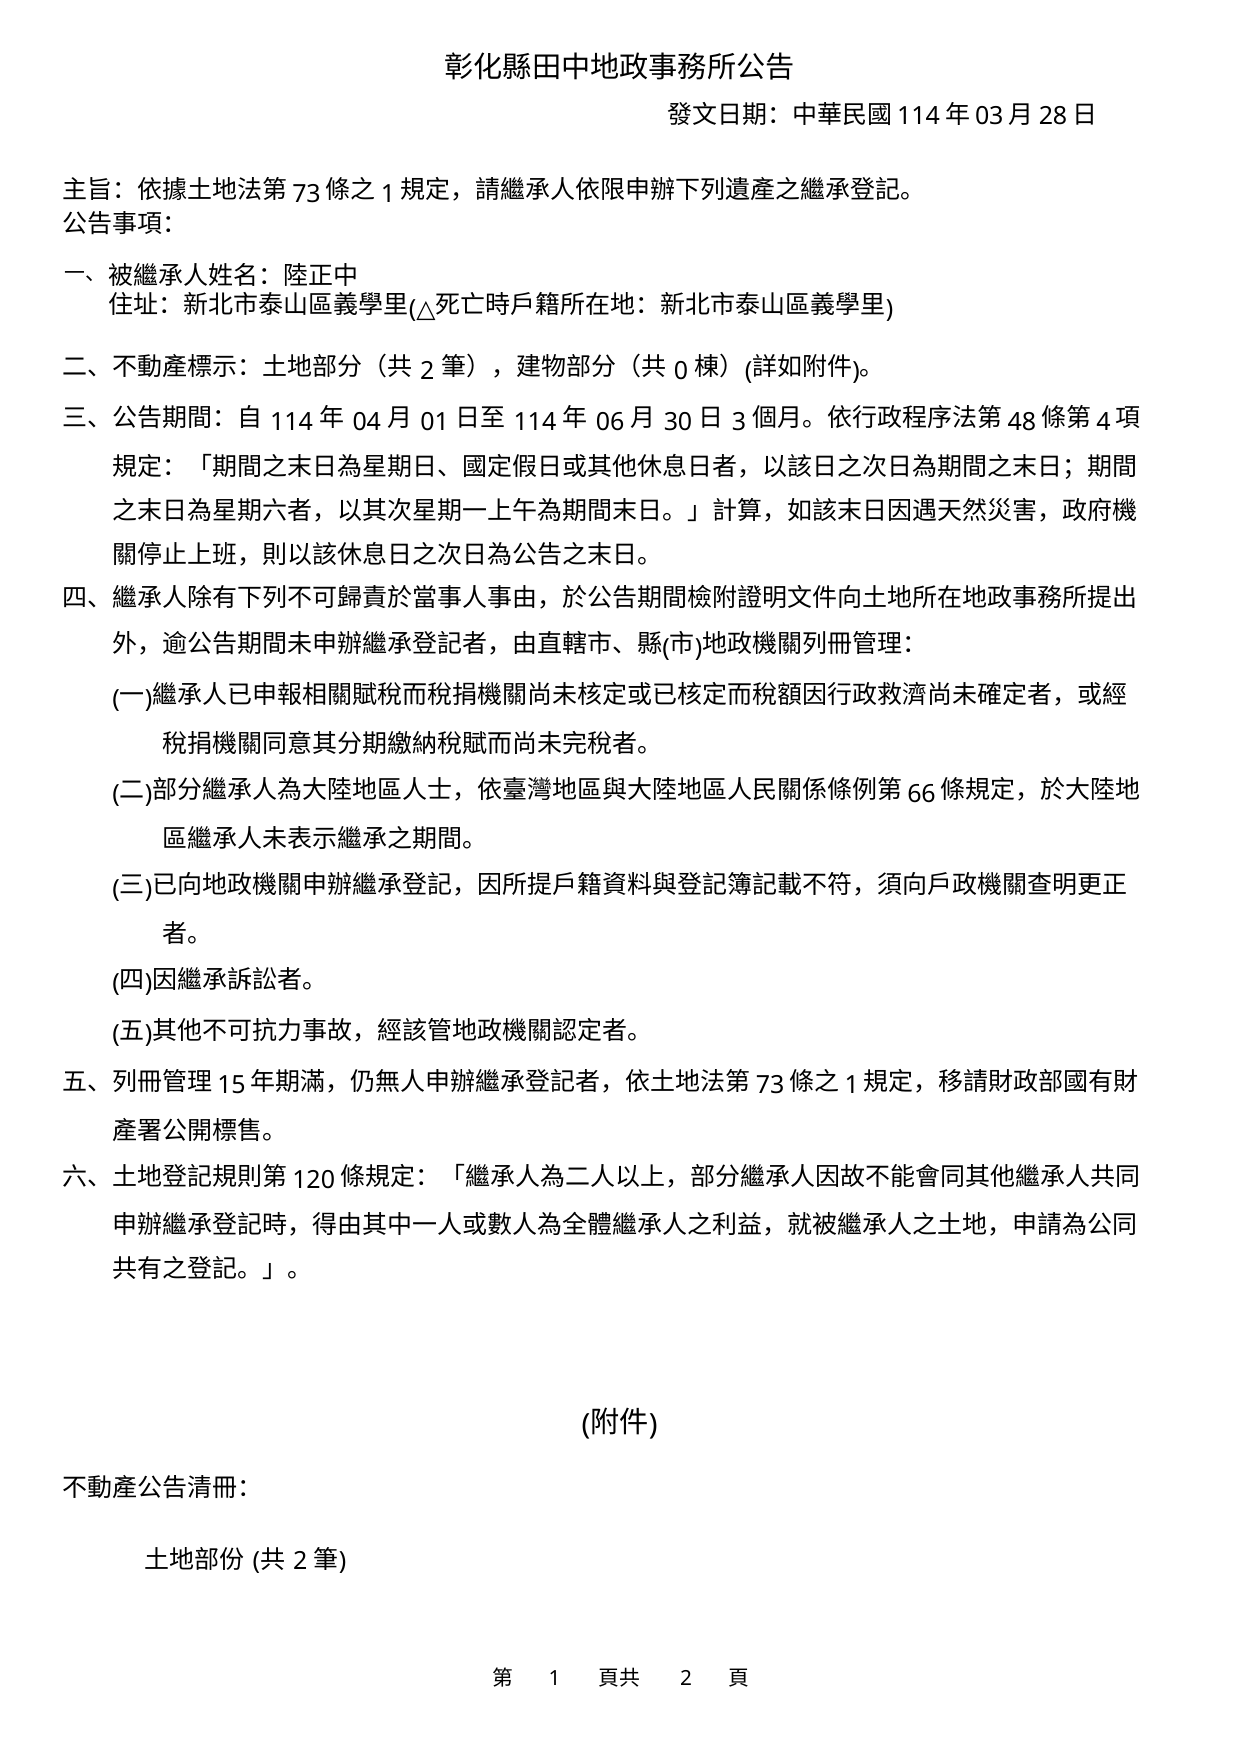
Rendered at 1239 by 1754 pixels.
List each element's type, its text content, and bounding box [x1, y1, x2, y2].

table_cell [0, 216, 62, 261]
table_header [62, 0, 109, 41]
table_cell [1177, 135, 1239, 176]
table_cell 頁 [718, 1658, 759, 1698]
table_cell [1177, 312, 1239, 353]
table_cell [0, 95, 62, 135]
table_header [653, 0, 667, 41]
table_cell 1 [523, 1658, 585, 1698]
table_cell [0, 135, 62, 176]
table_header [667, 0, 718, 41]
table_cell [759, 1658, 1177, 1698]
table_cell [0, 1454, 62, 1526]
table_cell 主旨：依據土地法第73條之1規定，請繼承人依限申辦下列遺產之繼承登記。 公告事項： [62, 176, 1177, 261]
table_cell [653, 95, 667, 135]
table_cell [62, 135, 109, 176]
table_cell [759, 1352, 1177, 1392]
table_cell [523, 1598, 585, 1657]
table_cell [0, 1526, 62, 1597]
table_cell [483, 1352, 523, 1392]
table_cell [653, 1352, 667, 1392]
table_cell [0, 176, 62, 216]
table_cell [0, 1598, 62, 1657]
table_cell [0, 1658, 62, 1698]
table_cell [109, 95, 482, 135]
table_cell [1177, 1526, 1239, 1597]
table_cell [1177, 1454, 1239, 1526]
table_cell [718, 1352, 759, 1392]
table_cell [109, 1658, 482, 1698]
table_cell [0, 353, 62, 1352]
table_cell [667, 135, 718, 176]
table_cell (附件) [62, 1392, 1177, 1453]
table_cell [667, 1598, 718, 1657]
table_cell [585, 135, 653, 176]
table_cell [653, 1598, 667, 1657]
table_cell 彰化縣田中地政事務所公告 [62, 41, 1177, 94]
table_cell [523, 95, 585, 135]
table_cell [1177, 176, 1239, 216]
table_cell [585, 1598, 653, 1657]
table_header [523, 0, 585, 41]
table_cell [483, 135, 523, 176]
table_cell [62, 1352, 109, 1392]
table_cell [483, 95, 523, 135]
table_cell [759, 1598, 1177, 1657]
table_cell [62, 1598, 109, 1657]
table_header [1177, 0, 1239, 41]
table_cell 不動產公告清冊： [62, 1454, 1177, 1526]
table_cell [0, 41, 62, 94]
table_cell 發文日期：中華民國114年03月28日 [667, 95, 1177, 135]
table_header [759, 0, 1177, 41]
table_cell [718, 1598, 759, 1657]
table_cell 一、 [62, 261, 109, 312]
table_cell [0, 261, 62, 312]
table_cell [718, 135, 759, 176]
table_cell [1177, 41, 1239, 94]
table_cell 被繼承人姓名：陸正中 住址：新北市泰山區義學里(△死亡時戶籍所在地：新北市泰山區義學里) [109, 261, 1177, 353]
table_header [585, 0, 653, 41]
table_cell [0, 1352, 62, 1392]
table_cell [109, 1598, 482, 1657]
table_header [0, 0, 62, 41]
table_cell [1177, 1658, 1239, 1698]
table_cell [0, 1392, 62, 1453]
table_cell [1177, 261, 1239, 312]
table_header [483, 0, 523, 41]
table_cell 二、不動產標示：土地部分（共 2 筆），建物部分（共 0 棟）(詳如附件)。 三、公告期間：自 114 年 04 月 01 日至 114 年 06 月 30 日 3 個月。依行政程序法第48條第4項 規定：「期間之末日為星期日、國定假日或其他休息日者，以該日之次日為期間之末日；期間 之末日為星期六者，以其次星期一上午為期間末日。」計算，如該末日因遇天然災害，政府機 關停止上班，則以該休息日之次日為公告之末日。 四、繼承人除有下列不可歸責於當事人事由，於公告期間檢附證明文件向土地所在地政事務所提出 外，逾公告期間未申辦繼承登記者，由直轄市、縣(市)地政機關列冊管理： (一)繼承人已申報相關賦稅而稅捐機關尚未核定或已核定而稅額因行政救濟尚未確定者，或經 稅捐機關同意其分期繳納稅賦而尚未完稅者。 (二)部分繼承人為大陸地區人士，依臺灣地區與大陸地區人民關係條例第66條規定，於大陸地 區繼承人未表示繼承之期間。 (三)已向地政機關申辦繼承登記，因所提戶籍資料與登記簿記載不符，須向戶政機關查明更正 者。 (四)因繼承訴訟者。 (五)其他不可抗力事故，經該管地政機關認定者。 五、列冊管理15年期滿，仍無人申辦繼承登記者，依土地法第73條之1規定，移請財政部國有財 產署公開標售。 六、土地登記規則第120條規定：「繼承人為二人以上，部分繼承人因故不能會同其他繼承人共同 申辦繼承登記時，得由其中一人或數人為全體繼承人之利益，就被繼承人之土地，申請為公同 共有之登記。」。 [62, 353, 1177, 1352]
table_cell [483, 1598, 523, 1657]
table_cell 第 [483, 1658, 523, 1698]
table_cell [1177, 95, 1239, 135]
table_cell [62, 95, 109, 135]
table_cell 頁共 [585, 1658, 653, 1698]
table_cell [1177, 1352, 1239, 1392]
table_header [109, 0, 482, 41]
table_cell [1177, 216, 1239, 261]
table_cell 2 [653, 1658, 718, 1698]
table_cell [109, 1352, 482, 1392]
table_cell [1177, 1598, 1239, 1657]
table_cell [667, 1352, 718, 1392]
table_cell [653, 135, 667, 176]
table_cell [0, 312, 62, 353]
table_cell [1177, 1392, 1239, 1453]
table_cell [523, 1352, 585, 1392]
table_cell [1177, 353, 1239, 1352]
table_cell [62, 1658, 109, 1698]
table_cell [585, 1352, 653, 1392]
table_cell [109, 135, 482, 176]
table_header [718, 0, 759, 41]
table_cell 土地部份 (共 2 筆) [62, 1526, 1177, 1597]
table_cell [62, 312, 109, 353]
table_cell [585, 95, 653, 135]
table_cell [523, 135, 585, 176]
table_cell [759, 135, 1177, 176]
